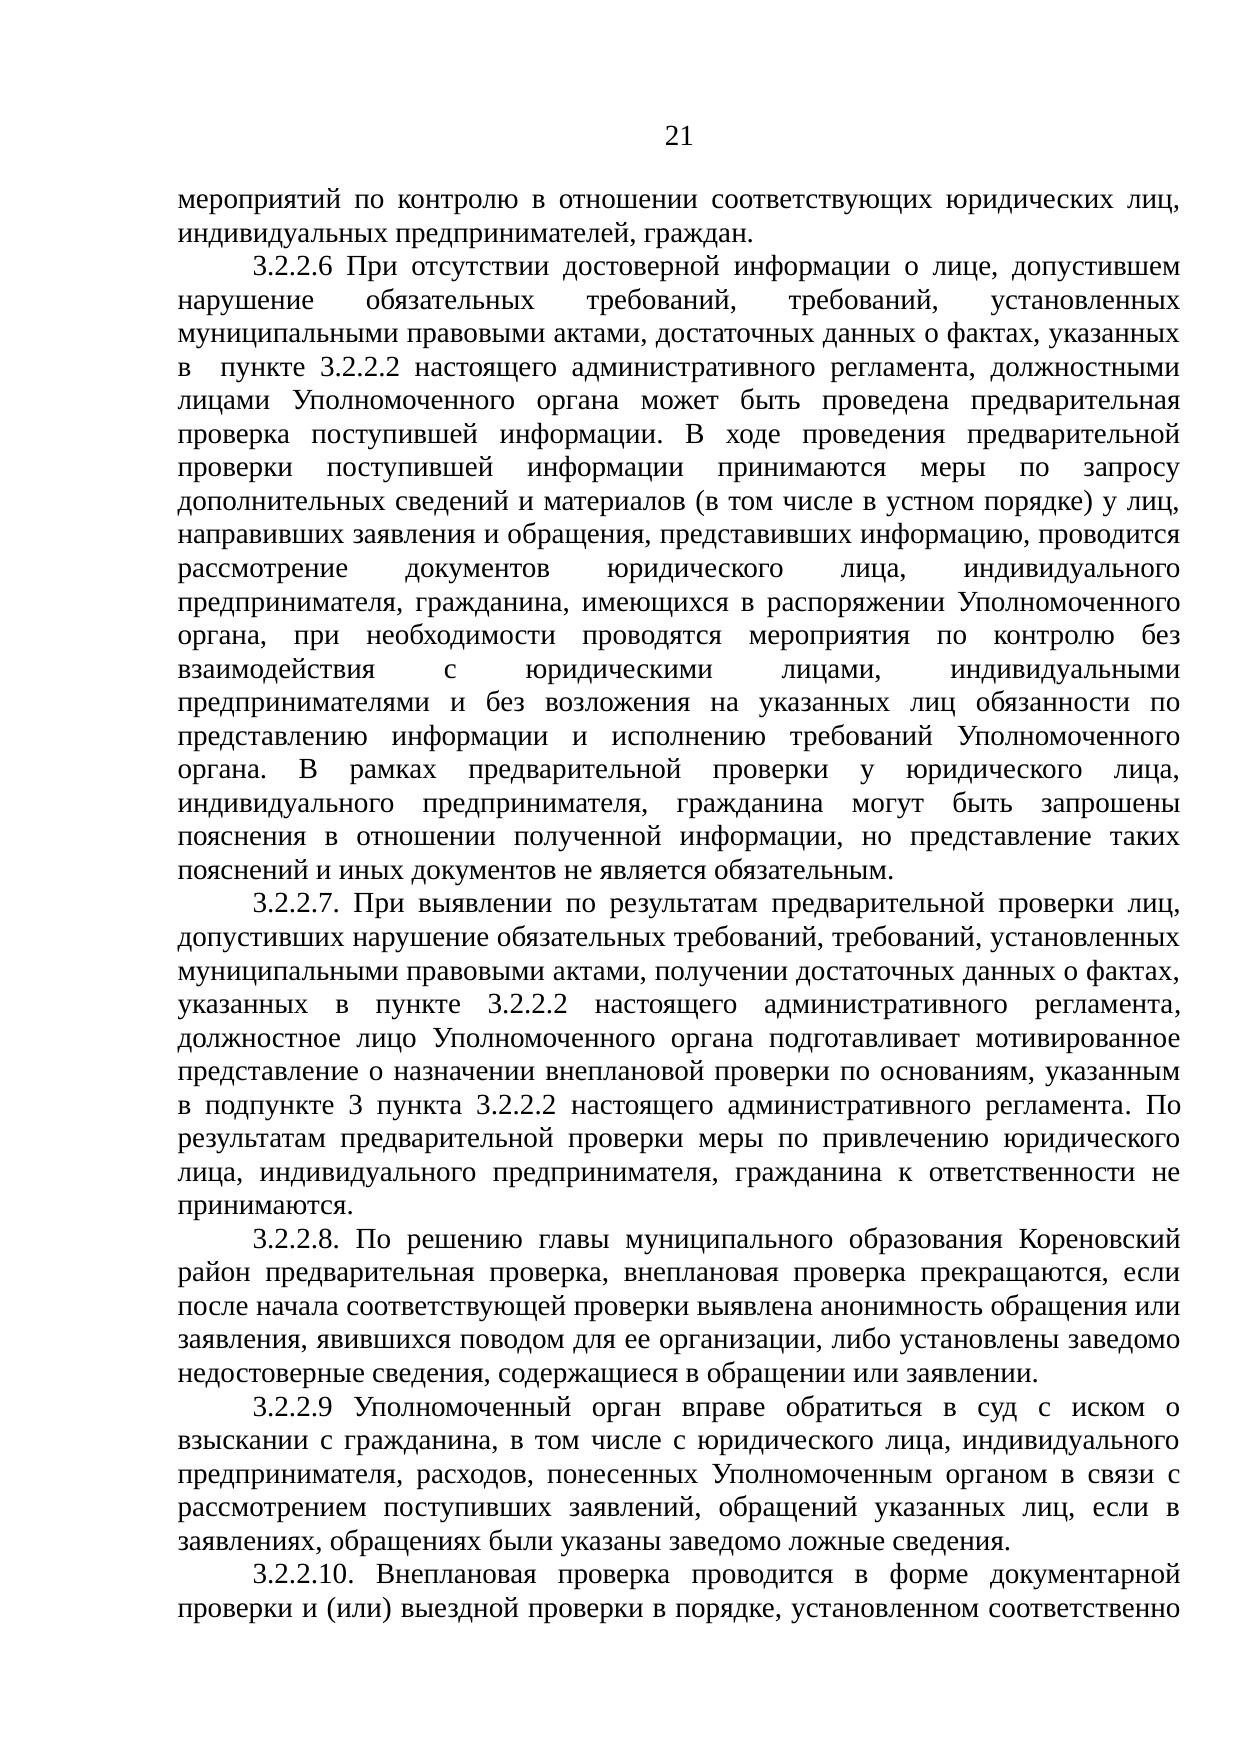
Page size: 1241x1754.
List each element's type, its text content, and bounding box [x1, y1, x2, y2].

text мероприятий по контролю в отношении соответствующих юридических лиц, индивидуальных предпринимателей, граждан. [177, 181, 1181, 248]
text 3.2.2.7. При выявлении по результатам предварительной проверки лиц, допустивших нарушение обязательных требований, требований, установленных муниципальными правовыми актами, получении достаточных данных о фактах, указанных в пункте 3.2.2.2 настоящего административного регламента, должностное лицо Уполномоченного органа подготавливает мотивированное представление о назначении внеплановой проверки по основаниям, указанным в подпункте 3 пункта 3.2.2.2 настоящего административного регламента. По результатам предварительной проверки меры по привлечению юридического лица, индивидуального предпринимателя, гражданина к ответственности не принимаются. [177, 886, 1181, 1221]
text 3.2.2.10. Внеплановая проверка проводится в форме документарной проверки и (или) выездной проверки в порядке, установленном соответственно [177, 1556, 1181, 1623]
text 3.2.2.6 При отсутствии достоверной информации о лице, допустившем нарушение обязательных требований, требований, установленных муниципальными правовыми актами, достаточных данных о фактах, указанных в пункте 3.2.2.2 настоящего административного регламента, должностными лицами Уполномоченного органа может быть проведена предварительная проверка поступившей информации. В ходе проведения предварительной проверки поступившей информации принимаются меры по запросу дополнительных сведений и материалов (в том числе в устном порядке) у лиц, направивших заявления и обращения, представивших информацию, проводится рассмотрение документов юридического лица, индивидуального предпринимателя, гражданина, имеющихся в распоряжении Уполномоченного органа, при необходимости проводятся мероприятия по контролю без взаимодействия с юридическими лицами, индивидуальными предпринимателями и без возложения на указанных лиц обязанности по представлению информации и исполнению требований Уполномоченного органа. В рамках предварительной проверки у юридического лица, индивидуального предпринимателя, гражданина могут быть запрошены пояснения в отношении полученной информации, но представление таких пояснений и иных документов не является обязательным. [177, 248, 1181, 886]
text 3.2.2.8. По решению главы муниципального образования Кореновский район предварительная проверка, внеплановая проверка прекращаются, если после начала соответствующей проверки выявлена анонимность обращения или заявления, явившихся поводом для ее организации, либо установлены заведомо недостоверные сведения, содержащиеся в обращении или заявлении. [177, 1221, 1181, 1389]
text 3.2.2.9 Уполномоченный орган вправе обратиться в суд с иском о взыскании с гражданина, в том числе с юридического лица, индивидуального предпринимателя, расходов, понесенных Уполномоченным органом в связи с рассмотрением поступивших заявлений, обращений указанных лиц, если в заявлениях, обращениях были указаны заведомо ложные сведения. [177, 1389, 1181, 1556]
